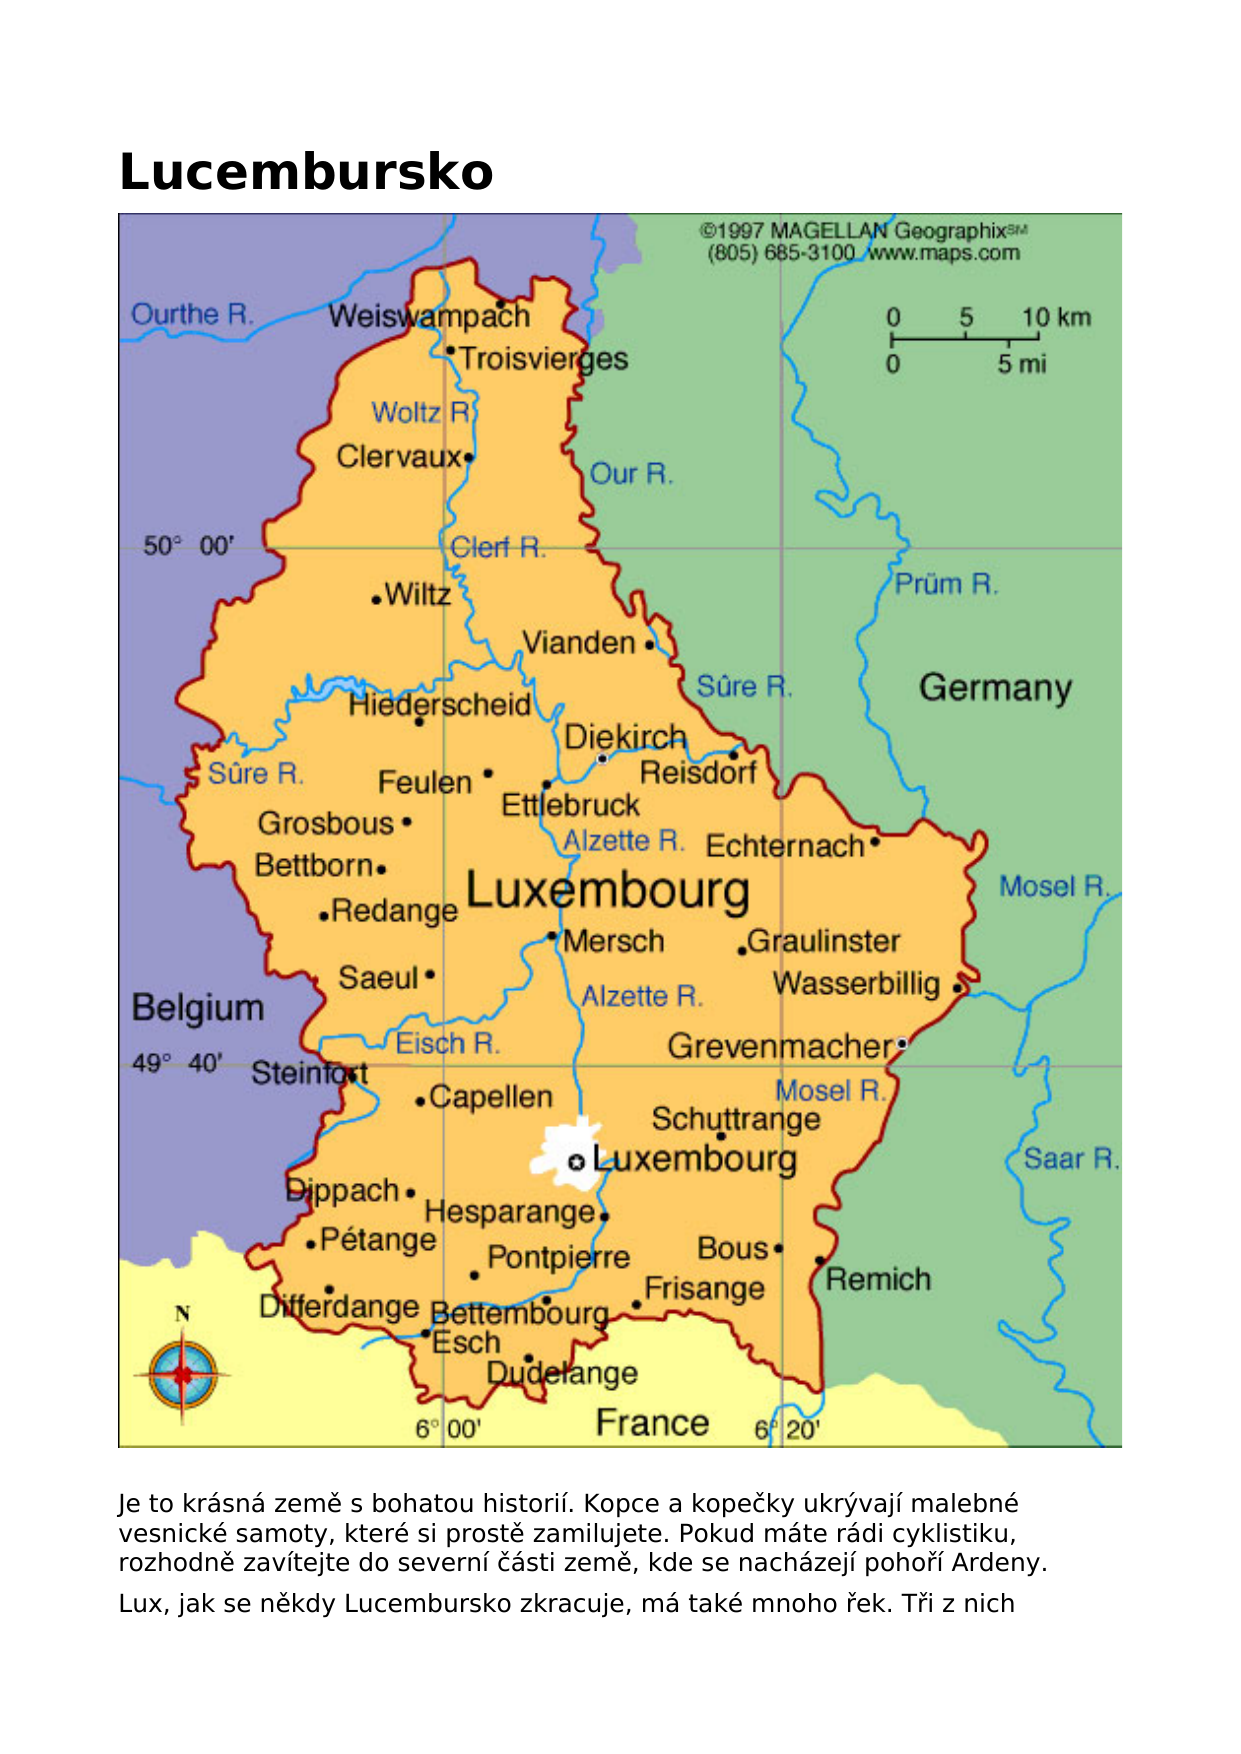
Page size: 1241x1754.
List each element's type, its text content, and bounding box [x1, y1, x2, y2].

text Lux, jak se někdy Lucembursko zkracuje, má také mnoho řek. Tři z nich [118, 1590, 1122, 1619]
text Je to krásná země s bohatou historií. Kopce a kopečky ukrývají malebné vesnické samoty, které si prostě zamilujete. Pokud máte rádi cyklistiku, rozhodně zavítejte do severní části země, kde se nacházejí pohoří Ardeny. [118, 1490, 1122, 1577]
picture [118, 213, 1123, 1448]
subtitle Lucembursko [118, 143, 1122, 201]
